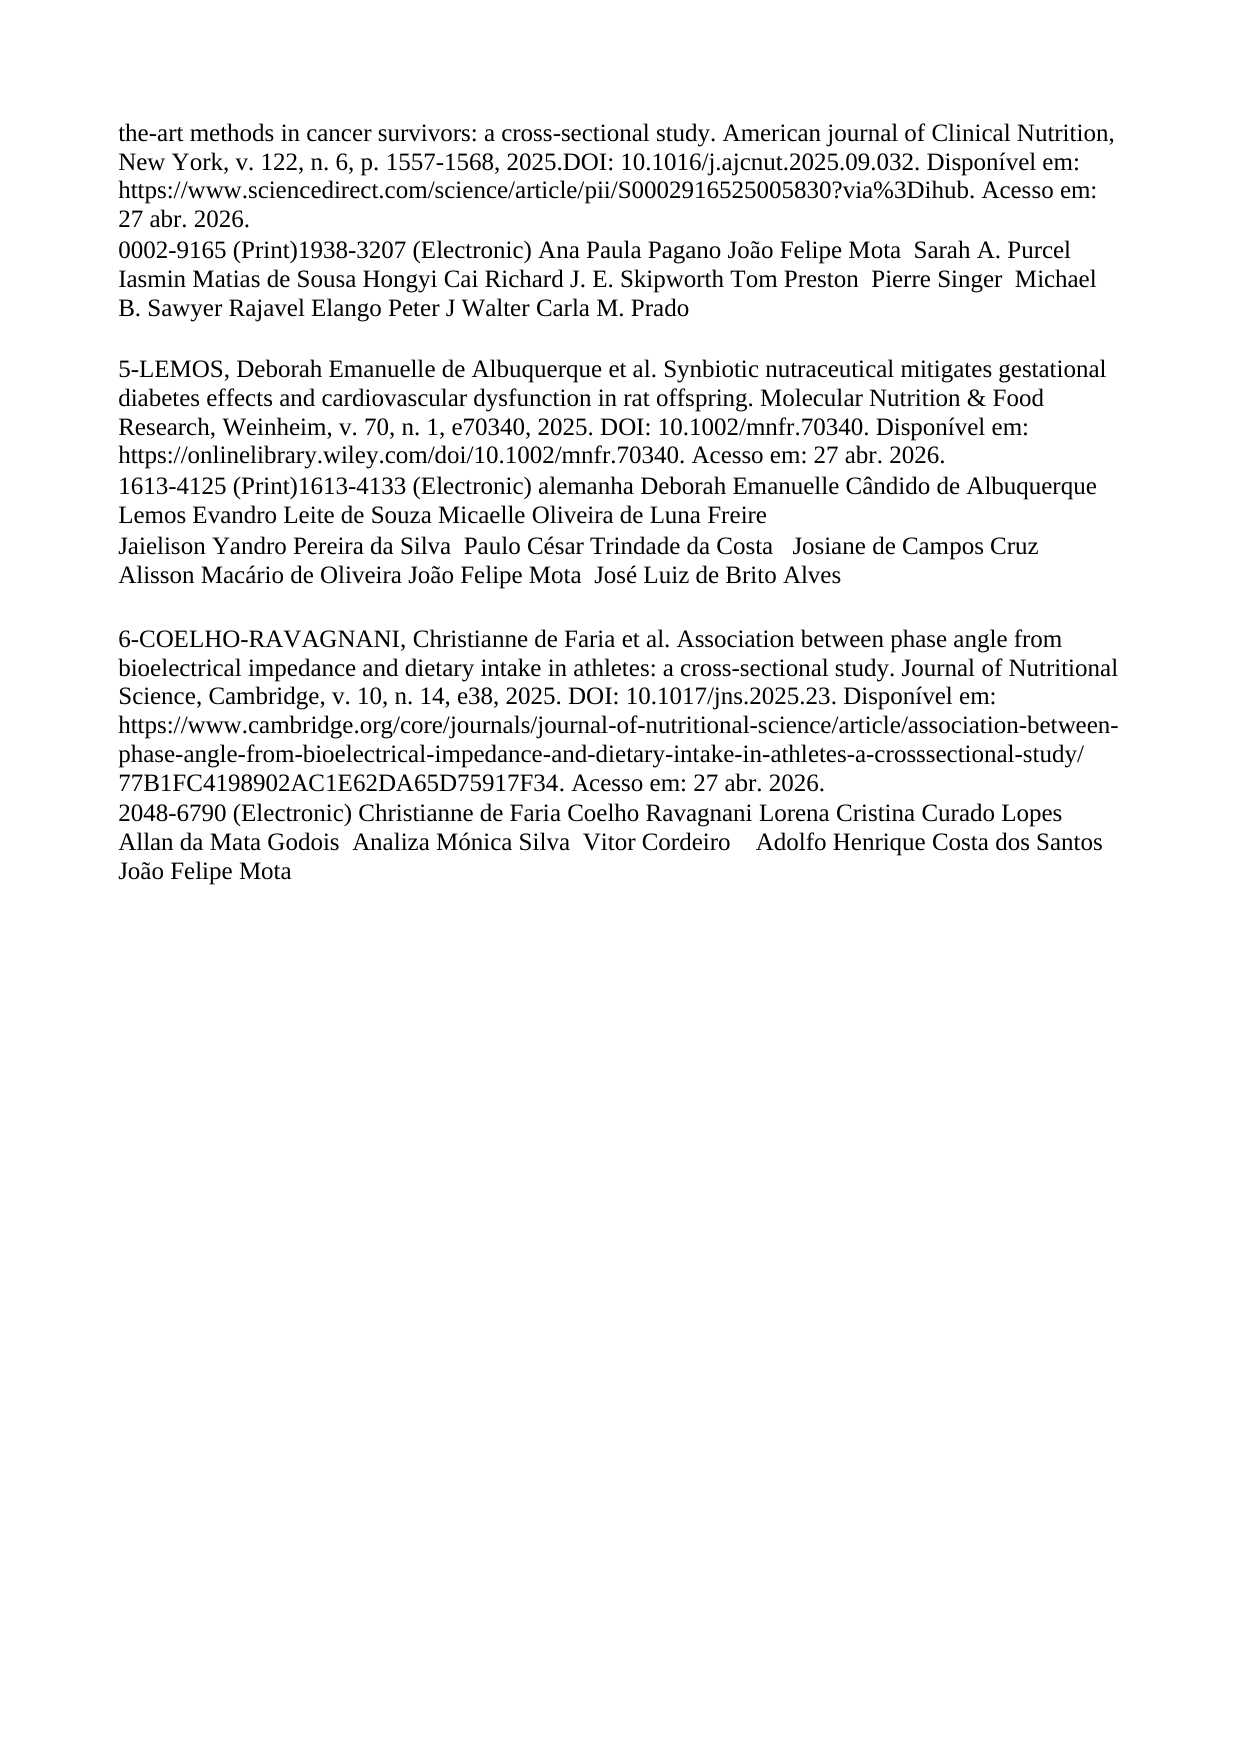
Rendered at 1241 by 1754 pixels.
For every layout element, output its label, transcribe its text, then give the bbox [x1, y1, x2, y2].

text 1613-4125 (Print)1613-4133 (Electronic) alemanha Deborah Emanuelle Cândido de Albuquerque Lemos Evandro Leite de Souza Micaelle Oliveira de Luna Freire [118, 471, 1122, 529]
text the-art methods in cancer survivors: a cross-sectional study. American journal of Clinical Nutrition, New York, v. 122, n. 6, p. 1557-1568, 2025.DOI: 10.1016/j.ajcnut.2025.09.032. Disponível em: https://www.sciencedirect.com/science/article/pii/S0002916525005830?via%3Dihub. Acesso em: 27 abr. 2026. [118, 118, 1122, 233]
text 0002-9165 (Print)1938-3207 (Electronic) Ana Paula Pagano João Felipe Mota Sarah A. Purcel Iasmin Matias de Sousa Hongyi Cai Richard J. E. Skipworth Tom Preston Pierre Singer Michael B. Sawyer Rajavel Elango Peter J Walter Carla M. Prado [118, 235, 1122, 321]
text 6-COELHO-RAVAGNANI, Christianne de Faria et al. Association between phase angle from bioelectrical impedance and dietary intake in athletes: a cross-sectional study. Journal of Nutritional Science, Cambridge, v. 10, n. 14, e38, 2025. DOI: 10.1017/jns.2025.23. Disponível em: https://www.cambridge.org/core/journals/journal-of-nutritional-science/article/association-between-phase-angle-from-bioelectrical-impedance-and-dietary-intake-in-athletes-a-crosssectional-study/77B1FC4198902AC1E62DA65D75917F34. Acesso em: 27 abr. 2026. [118, 624, 1122, 796]
text Jaielison Yandro Pereira da Silva Paulo César Trindade da Costa Josiane de Campos Cruz Alisson Macário de Oliveira João Felipe Mota José Luiz de Brito Alves [118, 531, 1122, 588]
text 5-LEMOS, Deborah Emanuelle de Albuquerque et al. Synbiotic nutraceutical mitigates gestational diabetes effects and cardiovascular dysfunction in rat offspring. Molecular Nutrition & Food Research, Weinheim, v. 70, n. 1, e70340, 2025. DOI: 10.1002/mnfr.70340. Disponível em: https://onlinelibrary.wiley.com/doi/10.1002/mnfr.70340. Acesso em: 27 abr. 2026. [118, 354, 1122, 469]
text 2048-6790 (Electronic) Christianne de Faria Coelho Ravagnani Lorena Cristina Curado Lopes Allan da Mata Godois Analiza Mónica Silva Vitor Cordeiro Adolfo Henrique Costa dos Santos João Felipe Mota [118, 798, 1122, 885]
